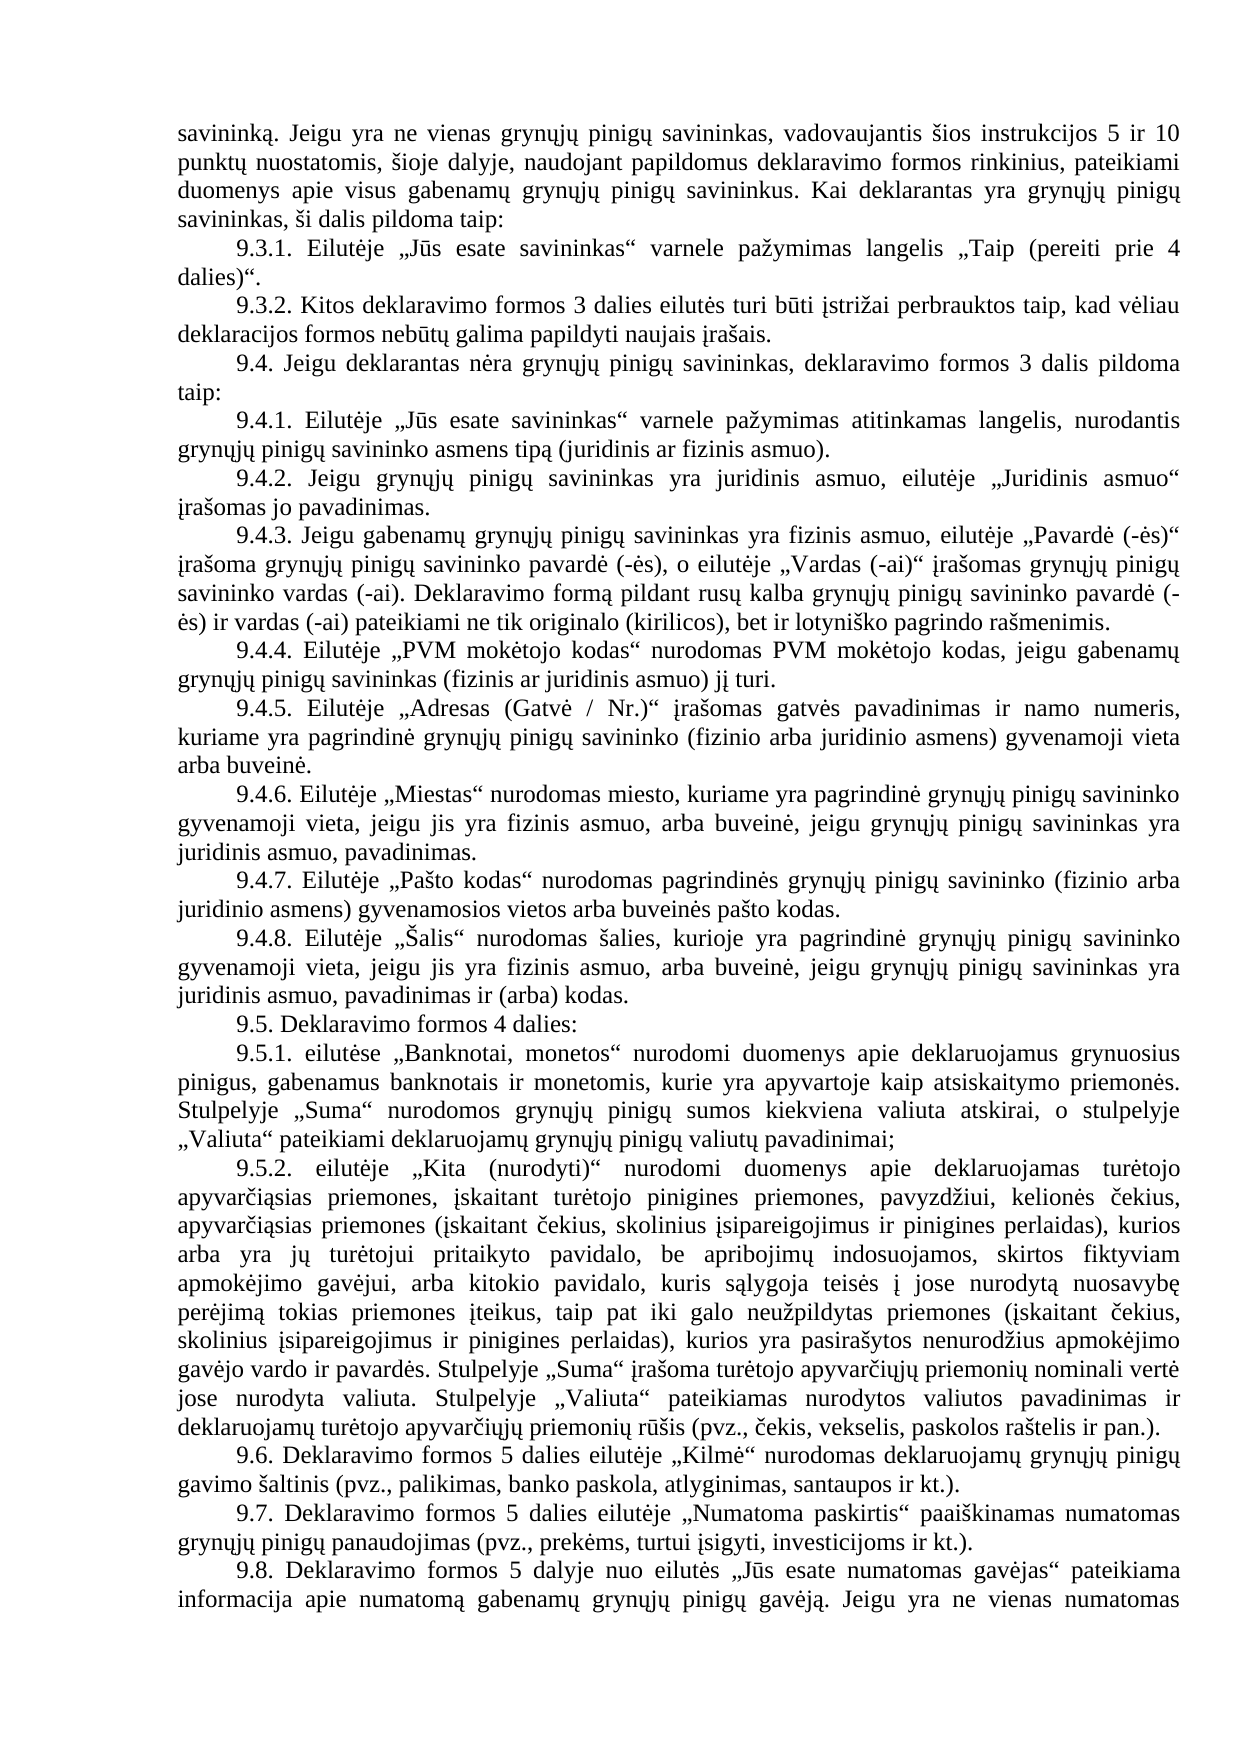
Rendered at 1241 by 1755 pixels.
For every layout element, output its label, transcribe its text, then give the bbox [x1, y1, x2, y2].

text 9.8. Deklaravimo formos 5 dalyje nuo eilutės „Jūs esate numatomas gavėjas“ pateikiama informacija apie numatomą gabenamų grynųjų pinigų gavėją. Jeigu yra ne vienas numatomas [177, 1556, 1181, 1613]
text 9.4.8. Eilutėje „Šalis“ nurodomas šalies, kurioje yra pagrindinė grynųjų pinigų savininko gyvenamoji vieta, jeigu jis yra fizinis asmuo, arba buveinė, jeigu grynųjų pinigų savininkas yra juridinis asmuo, pavadinimas ir (arba) kodas. [177, 923, 1181, 1009]
text 9.5.1. eilutėse „Banknotai, monetos“ nurodomi duomenys apie deklaruojamus grynuosius pinigus, gabenamus banknotais ir monetomis, kurie yra apyvartoje kaip atsiskaitymo priemonės. Stulpelyje „Suma“ nurodomos grynųjų pinigų sumos kiekviena valiuta atskirai, o stulpelyje „Valiuta“ pateikiami deklaruojamų grynųjų pinigų valiutų pavadinimai; [177, 1038, 1181, 1153]
text 9.3.1. Eilutėje „Jūs esate savininkas“ varnele pažymimas langelis „Taip (pereiti prie 4 dalies)“. [177, 233, 1181, 291]
text 9.4. Jeigu deklarantas nėra grynųjų pinigų savininkas, deklaravimo formos 3 dalis pildoma taip: [177, 348, 1181, 406]
text 9.4.7. Eilutėje „Pašto kodas“ nurodomas pagrindinės grynųjų pinigų savininko (fizinio arba juridinio asmens) gyvenamosios vietos arba buveinės pašto kodas. [177, 866, 1181, 923]
text 9.4.1. Eilutėje „Jūs esate savininkas“ varnele pažymimas atitinkamas langelis, nurodantis grynųjų pinigų savininko asmens tipą (juridinis ar fizinis asmuo). [177, 406, 1181, 463]
text 9.4.6. Eilutėje „Miestas“ nurodomas miesto, kuriame yra pagrindinė grynųjų pinigų savininko gyvenamoji vieta, jeigu jis yra fizinis asmuo, arba buveinė, jeigu grynųjų pinigų savininkas yra juridinis asmuo, pavadinimas. [177, 779, 1181, 866]
text 9.3.2. Kitos deklaravimo formos 3 dalies eilutės turi būti įstrižai perbrauktos taip, kad vėliau deklaracijos formos nebūtų galima papildyti naujais įrašais. [177, 291, 1181, 348]
text 9.4.2. Jeigu grynųjų pinigų savininkas yra juridinis asmuo, eilutėje „Juridinis asmuo“ įrašomas jo pavadinimas. [177, 463, 1181, 521]
text 9.5.2. eilutėje „Kita (nurodyti)“ nurodomi duomenys apie deklaruojamas turėtojo apyvarčiąsias priemones, įskaitant turėtojo pinigines priemones, pavyzdžiui, kelionės čekius, apyvarčiąsias priemones (įskaitant čekius, skolinius įsipareigojimus ir pinigines perlaidas), kurios arba yra jų turėtojui pritaikyto pavidalo, be apribojimų indosuojamos, skirtos fiktyviam apmokėjimo gavėjui, arba kitokio pavidalo, kuris sąlygoja teisės į jose nurodytą nuosavybę perėjimą tokias priemones įteikus, taip pat iki galo neužpildytas priemones (įskaitant čekius, skolinius įsipareigojimus ir pinigines perlaidas), kurios yra pasirašytos nenurodžius apmokėjimo gavėjo vardo ir pavardės. Stulpelyje „Suma“ įrašoma turėtojo apyvarčiųjų priemonių nominali vertė jose nurodyta valiuta. Stulpelyje „Valiuta“ pateikiamas nurodytos valiutos pavadinimas ir deklaruojamų turėtojo apyvarčiųjų priemonių rūšis (pvz., čekis, vekselis, paskolos raštelis ir pan.). [177, 1153, 1181, 1441]
text 9.4.3. Jeigu gabenamų grynųjų pinigų savininkas yra fizinis asmuo, eilutėje „Pavardė (-ės)“ įrašoma grynųjų pinigų savininko pavardė (-ės), o eilutėje „Vardas (-ai)“ įrašomas grynųjų pinigų savininko vardas (-ai). Deklaravimo formą pildant rusų kalba grynųjų pinigų savininko pavardė (-ės) ir vardas (-ai) pateikiami ne tik originalo (kirilicos), bet ir lotyniško pagrindo rašmenimis. [177, 521, 1181, 636]
text 9.7. Deklaravimo formos 5 dalies eilutėje „Numatoma paskirtis“ paaiškinamas numatomas grynųjų pinigų panaudojimas (pvz., prekėms, turtui įsigyti, investicijoms ir kt.). [177, 1498, 1181, 1556]
text savininką. Jeigu yra ne vienas grynųjų pinigų savininkas, vadovaujantis šios instrukcijos 5 ir 10 punktų nuostatomis, šioje dalyje, naudojant papildomus deklaravimo formos rinkinius, pateikiami duomenys apie visus gabenamų grynųjų pinigų savininkus. Kai deklarantas yra grynųjų pinigų savininkas, ši dalis pildoma taip: [177, 118, 1181, 233]
text 9.4.5. Eilutėje „Adresas (Gatvė / Nr.)“ įrašomas gatvės pavadinimas ir namo numeris, kuriame yra pagrindinė grynųjų pinigų savininko (fizinio arba juridinio asmens) gyvenamoji vieta arba buveinė. [177, 693, 1181, 779]
text 9.6. Deklaravimo formos 5 dalies eilutėje „Kilmė“ nurodomas deklaruojamų grynųjų pinigų gavimo šaltinis (pvz., palikimas, banko paskola, atlyginimas, santaupos ir kt.). [177, 1441, 1181, 1498]
text 9.4.4. Eilutėje „PVM mokėtojo kodas“ nurodomas PVM mokėtojo kodas, jeigu gabenamų grynųjų pinigų savininkas (fizinis ar juridinis asmuo) jį turi. [177, 636, 1181, 693]
text 9.5. Deklaravimo formos 4 dalies: [177, 1009, 1181, 1038]
